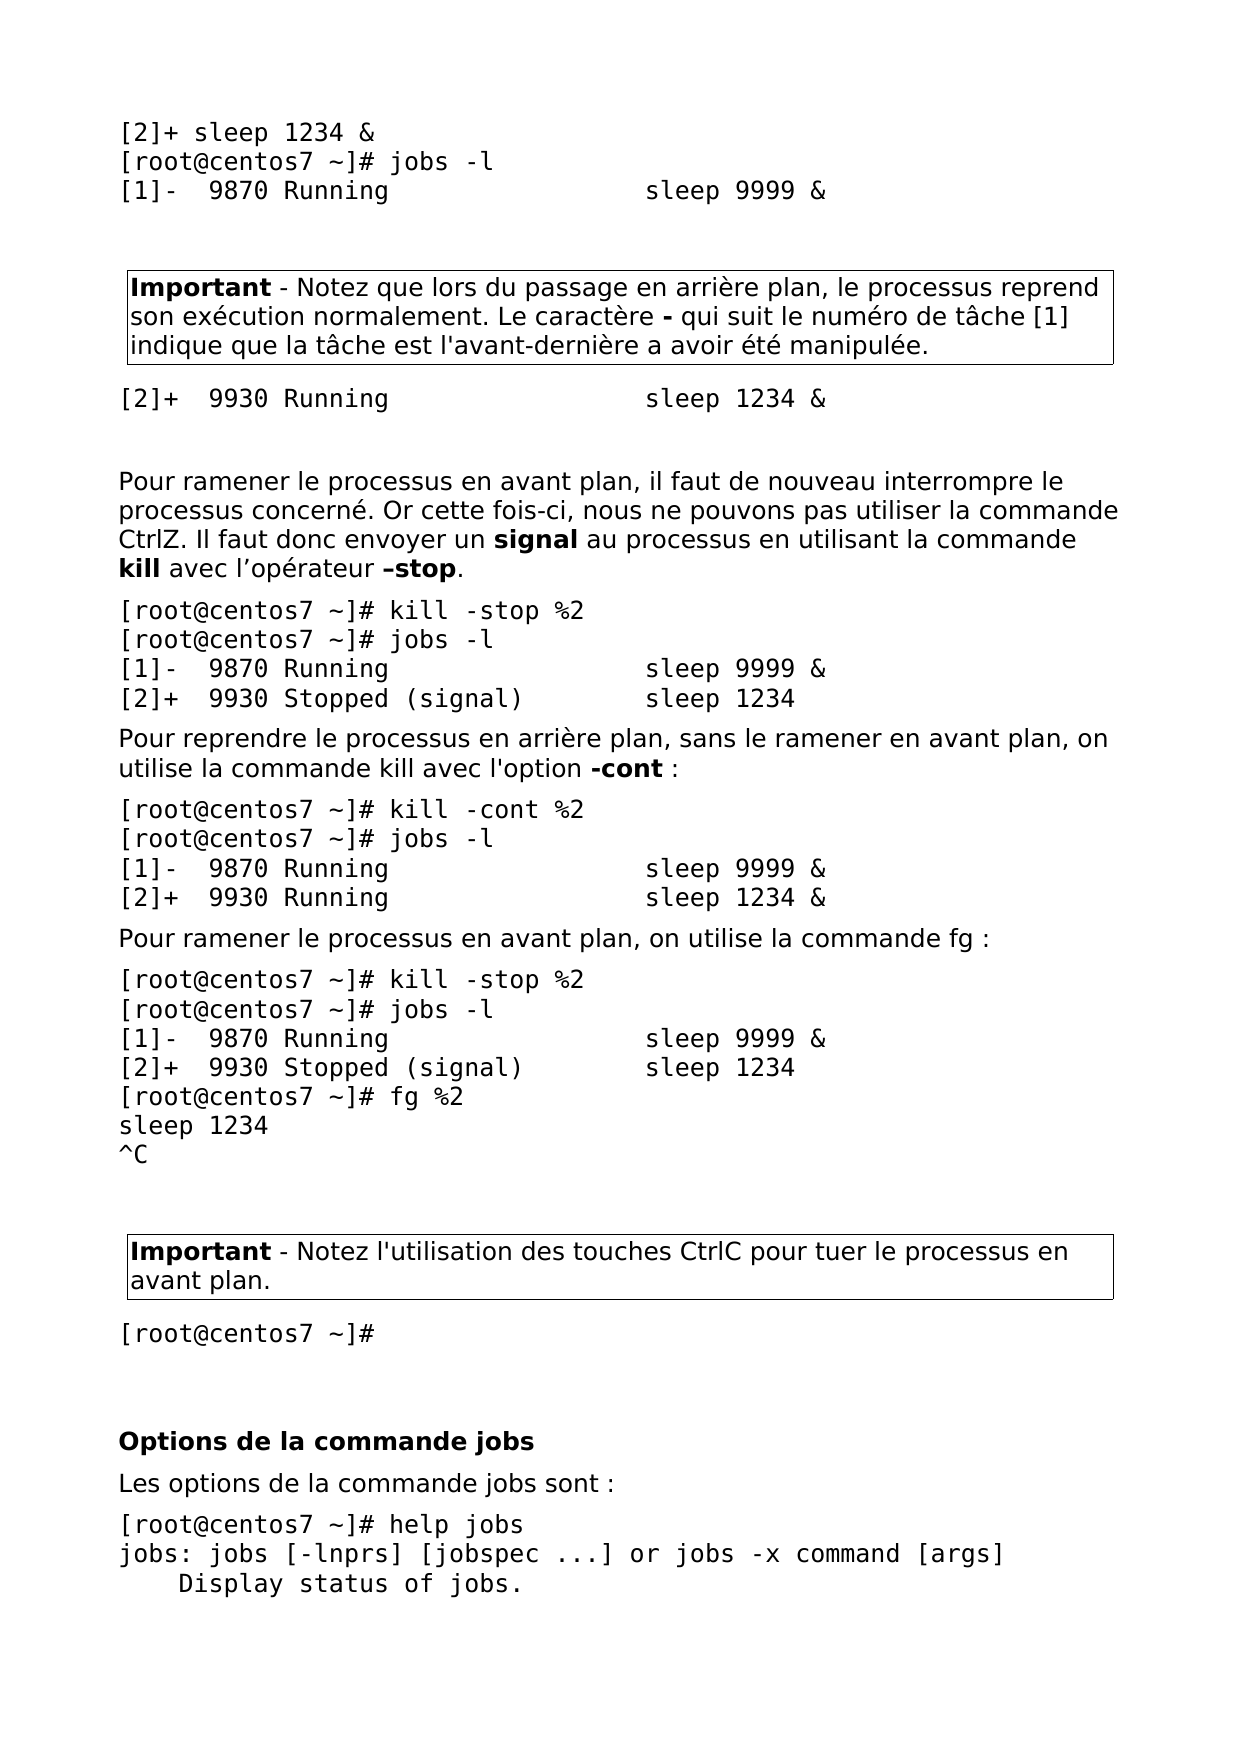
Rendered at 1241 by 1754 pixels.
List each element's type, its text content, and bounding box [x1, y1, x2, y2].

text Pour reprendre le processus en arrière plan, sans le ramener en avant plan, on utilise la commande kill avec l'option -cont : [118, 725, 1122, 783]
table_header Important - Notez l'utilisation des touches CtrlC pour tuer le processus en avant plan. [128, 1235, 1113, 1299]
text [root@centos7 ~]# kill -stop %2 [root@centos7 ~]# jobs -l [1]- 9870 Running sleep 9999 & [2]+ 9930 Stopped (signal) sleep 1234 [118, 596, 1122, 713]
text [root@centos7 ~]# help jobs jobs: jobs [-lnprs] [jobspec ...] or jobs -x command [args] Display status of jobs. [118, 1510, 1122, 1627]
text [root@centos7 ~]# kill -cont %2 [root@centos7 ~]# jobs -l [1]- 9870 Running sleep 9999 & [2]+ 9930 Running sleep 1234 & [118, 796, 1122, 912]
table_header Important - Notez que lors du passage en arrière plan, le processus reprend son exécution normalement. Le caractère - qui suit le numéro de tâche [1] indique que la tâche est l'avant-dernière a avoir été manipulée. [128, 271, 1113, 364]
text Pour ramener le processus en avant plan, on utilise la commande fg : [118, 924, 1122, 953]
text [2]+ sleep 1234 & [root@centos7 ~]# jobs -l [1]- 9870 Running sleep 9999 & [118, 118, 1122, 247]
text Pour ramener le processus en avant plan, il faut de nouveau interrompre le processus concerné. Or cette fois-ci, nous ne pouvons pas utiliser la commande CtrlZ. Il faut donc envoyer un signal au processus en utilisant la commande kill avec l’opérateur –stop. [118, 467, 1122, 584]
subtitle Options de la commande jobs [118, 1427, 1122, 1456]
text Les options de la commande jobs sont : [118, 1469, 1122, 1498]
text [root@centos7 ~]# kill -stop %2 [root@centos7 ~]# jobs -l [1]- 9870 Running sleep 9999 & [2]+ 9930 Stopped (signal) sleep 1234 [root@centos7 ~]# fg %2 sleep 1234 ^C [118, 966, 1122, 1211]
text [root@centos7 ~]# [118, 1308, 1122, 1349]
text [2]+ 9930 Running sleep 1234 & [118, 373, 1122, 414]
